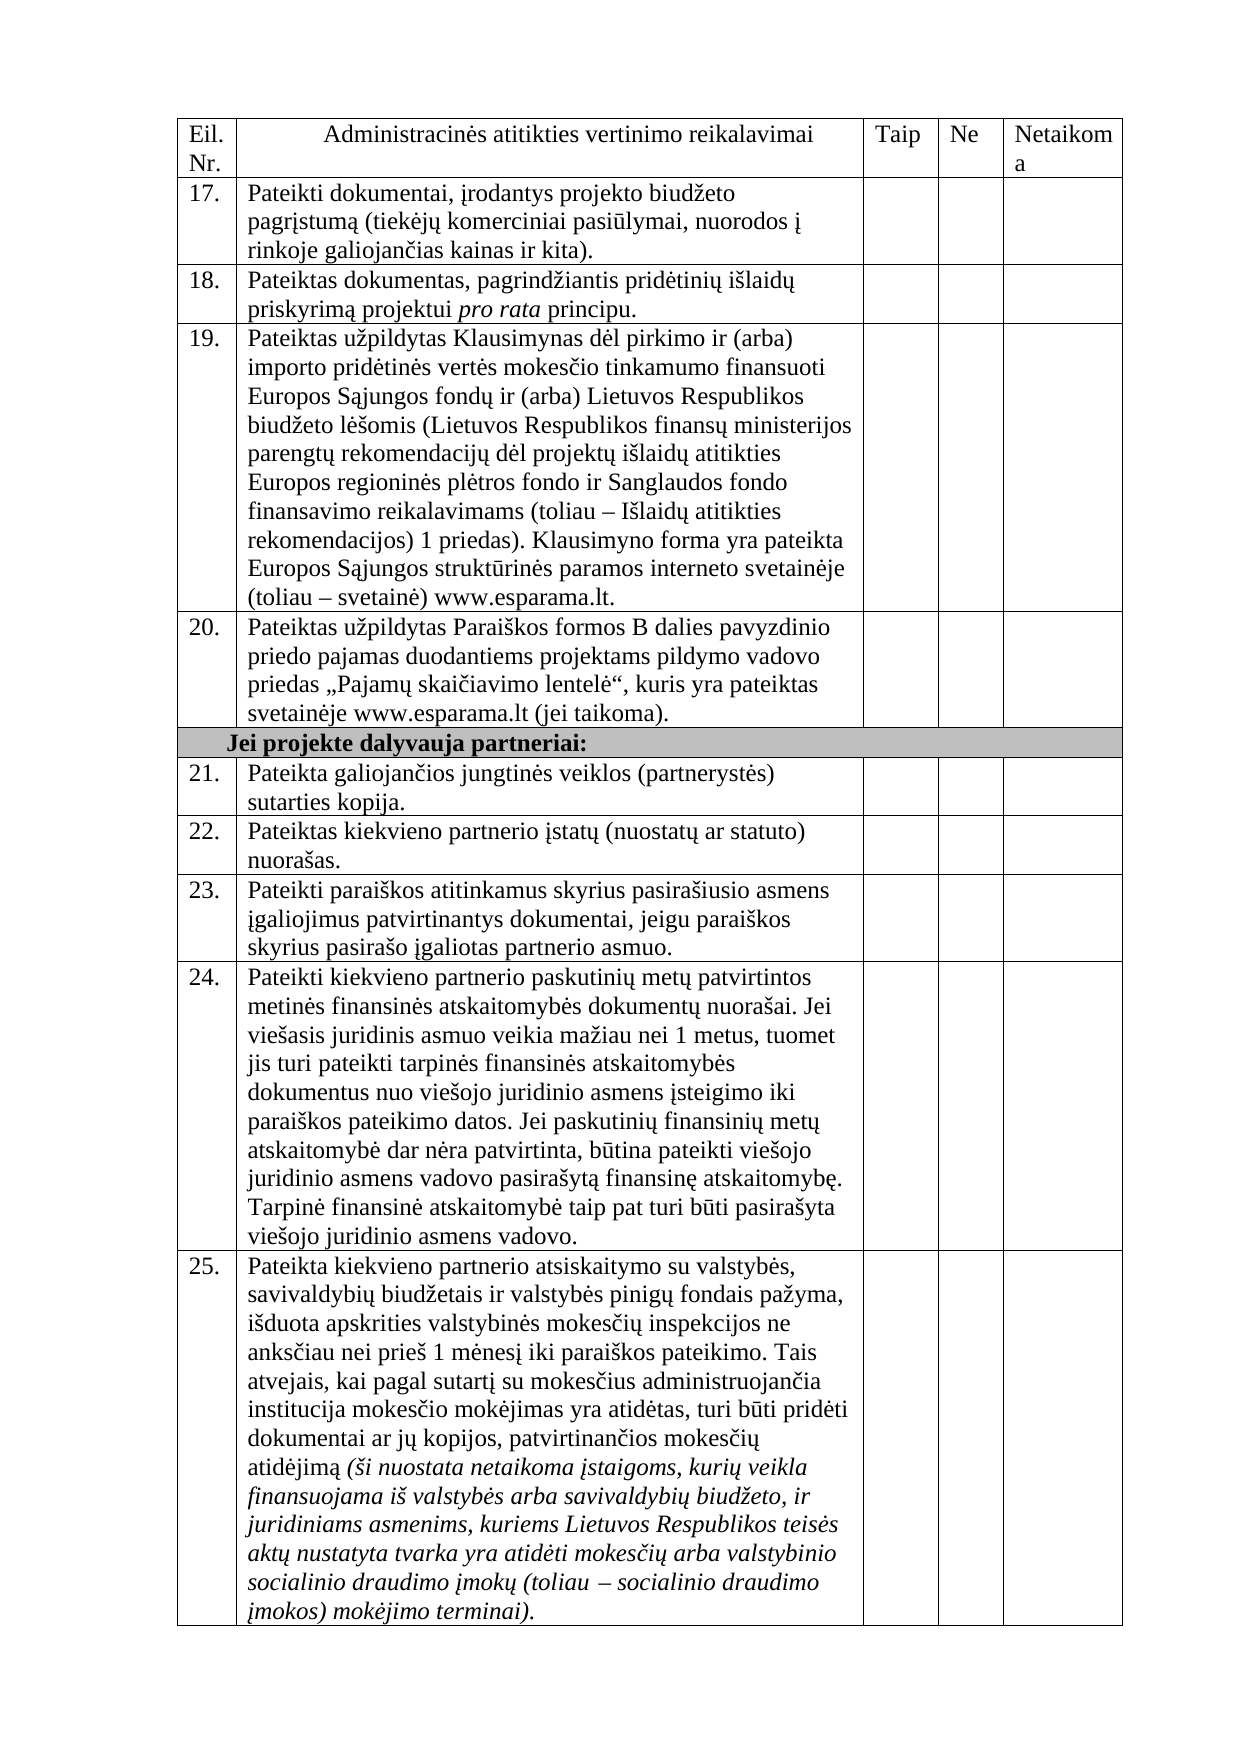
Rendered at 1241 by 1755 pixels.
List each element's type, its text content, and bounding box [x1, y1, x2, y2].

table_cell Pateikti dokumentai, įrodantys projekto biudžeto pagrįstumą (tiekėjų komerciniai pasiūlymai, nuorodos į rinkoje galiojančias kainas ir kita). [237, 178, 863, 264]
table_cell Pateiktas dokumentas, pagrindžiantis pridėtinių išlaidų priskyrimą projektui pro rata principu. [237, 265, 863, 322]
table_cell Pateiktas užpildytas Paraiškos formos B dalies pavyzdinio priedo pajamas duodantiems projektams pildymo vadovo priedas „Pajamų skaičiavimo lentelė“, kuris yra pateiktas svetainėje www.esparama.lt (jei taikoma). [237, 612, 863, 727]
table_cell 17. [178, 178, 236, 264]
table_cell [939, 962, 1003, 1250]
table_cell 19. [178, 324, 236, 611]
table_cell [864, 875, 938, 961]
table_cell [939, 612, 1003, 727]
table_cell [939, 265, 1003, 322]
table_cell 24. [178, 962, 236, 1250]
table_cell [1004, 758, 1122, 815]
table_cell [1004, 1251, 1122, 1624]
table_cell Pateikta galiojančios jungtinės veiklos (partnerystės) sutarties kopija. [237, 758, 863, 815]
table_cell [1004, 178, 1122, 264]
table_header Taip [864, 119, 938, 177]
table_cell [864, 324, 938, 611]
table_cell [939, 816, 1003, 874]
table_cell [864, 265, 938, 322]
table_cell [1004, 962, 1122, 1250]
table_cell [939, 758, 1003, 815]
table_cell [864, 178, 938, 264]
table_cell [1004, 875, 1122, 961]
table_cell 23. [178, 875, 236, 961]
table_cell 18. [178, 265, 236, 322]
table_cell Jei projekte dalyvauja partneriai: [178, 728, 1122, 757]
table_cell 22. [178, 816, 236, 874]
table_cell [864, 1251, 938, 1624]
table_cell [939, 1251, 1003, 1624]
table_cell 20. [178, 612, 236, 727]
table_cell [939, 178, 1003, 264]
table_cell Pateikta kiekvieno partnerio atsiskaitymo su valstybės, savivaldybių biudžetais ir valstybės pinigų fondais pažyma, išduota apskrities valstybinės mokesčių inspekcijos ne anksčiau nei prieš 1 mėnesį iki paraiškos pateikimo. Tais atvejais, kai pagal sutartį su mokesčius administruojančia institucija mokesčio mokėjimas yra atidėtas, turi būti pridėti dokumentai ar jų kopijos, patvirtinančios mokesčių atidėjimą (ši nuostata netaikoma įstaigoms, kurių veikla finansuojama iš valstybės arba savivaldybių biudžeto, ir juridiniams asmenims, kuriems Lietuvos Respublikos teisės aktų nustatyta tvarka yra atidėti mokesčių arba valstybinio socialinio draudimo įmokų (toliau – socialinio draudimo įmokos) mokėjimo terminai). [237, 1251, 863, 1624]
table_header Ne [939, 119, 1003, 177]
table_header Eil. Nr. [178, 119, 236, 177]
table_cell Pateiktas kiekvieno partnerio įstatų (nuostatų ar statuto) nuorašas. [237, 816, 863, 874]
table_cell [939, 324, 1003, 611]
table_cell Pateikti paraiškos atitinkamus skyrius pasirašiusio asmens įgaliojimus patvirtinantys dokumentai, jeigu paraiškos skyrius pasirašo įgaliotas partnerio asmuo. [237, 875, 863, 961]
table_cell [864, 816, 938, 874]
table_cell [1004, 816, 1122, 874]
table_cell [864, 962, 938, 1250]
table_cell [939, 875, 1003, 961]
table_cell [1004, 324, 1122, 611]
table_header Netaikoma [1004, 119, 1122, 177]
table_cell Pateiktas užpildytas Klausimynas dėl pirkimo ir (arba) importo pridėtinės vertės mokesčio tinkamumo finansuoti Europos Sąjungos fondų ir (arba) Lietuvos Respublikos biudžeto lėšomis (Lietuvos Respublikos finansų ministerijos parengtų rekomendacijų dėl projektų išlaidų atitikties Europos regioninės plėtros fondo ir Sanglaudos fondo finansavimo reikalavimams (toliau – Išlaidų atitikties rekomendacijos) 1 priedas). Klausimyno forma yra pateikta Europos Sąjungos struktūrinės paramos interneto svetainėje (toliau – svetainė) www.esparama.lt. [237, 324, 863, 611]
table_header Administracinės atitikties vertinimo reikalavimai [237, 119, 863, 177]
table_cell [864, 758, 938, 815]
table_cell 25. [178, 1251, 236, 1624]
table_cell [1004, 265, 1122, 322]
table_cell 21. [178, 758, 236, 815]
table_cell [864, 612, 938, 727]
table_cell [1004, 612, 1122, 727]
table_cell Pateikti kiekvieno partnerio paskutinių metų patvirtintos metinės finansinės atskaitomybės dokumentų nuorašai. Jei viešasis juridinis asmuo veikia mažiau nei 1 metus, tuomet jis turi pateikti tarpinės finansinės atskaitomybės dokumentus nuo viešojo juridinio asmens įsteigimo iki paraiškos pateikimo datos. Jei paskutinių finansinių metų atskaitomybė dar nėra patvirtinta, būtina pateikti viešojo juridinio asmens vadovo pasirašytą finansinę atskaitomybę. Tarpinė finansinė atskaitomybė taip pat turi būti pasirašyta viešojo juridinio asmens vadovo. [237, 962, 863, 1250]
